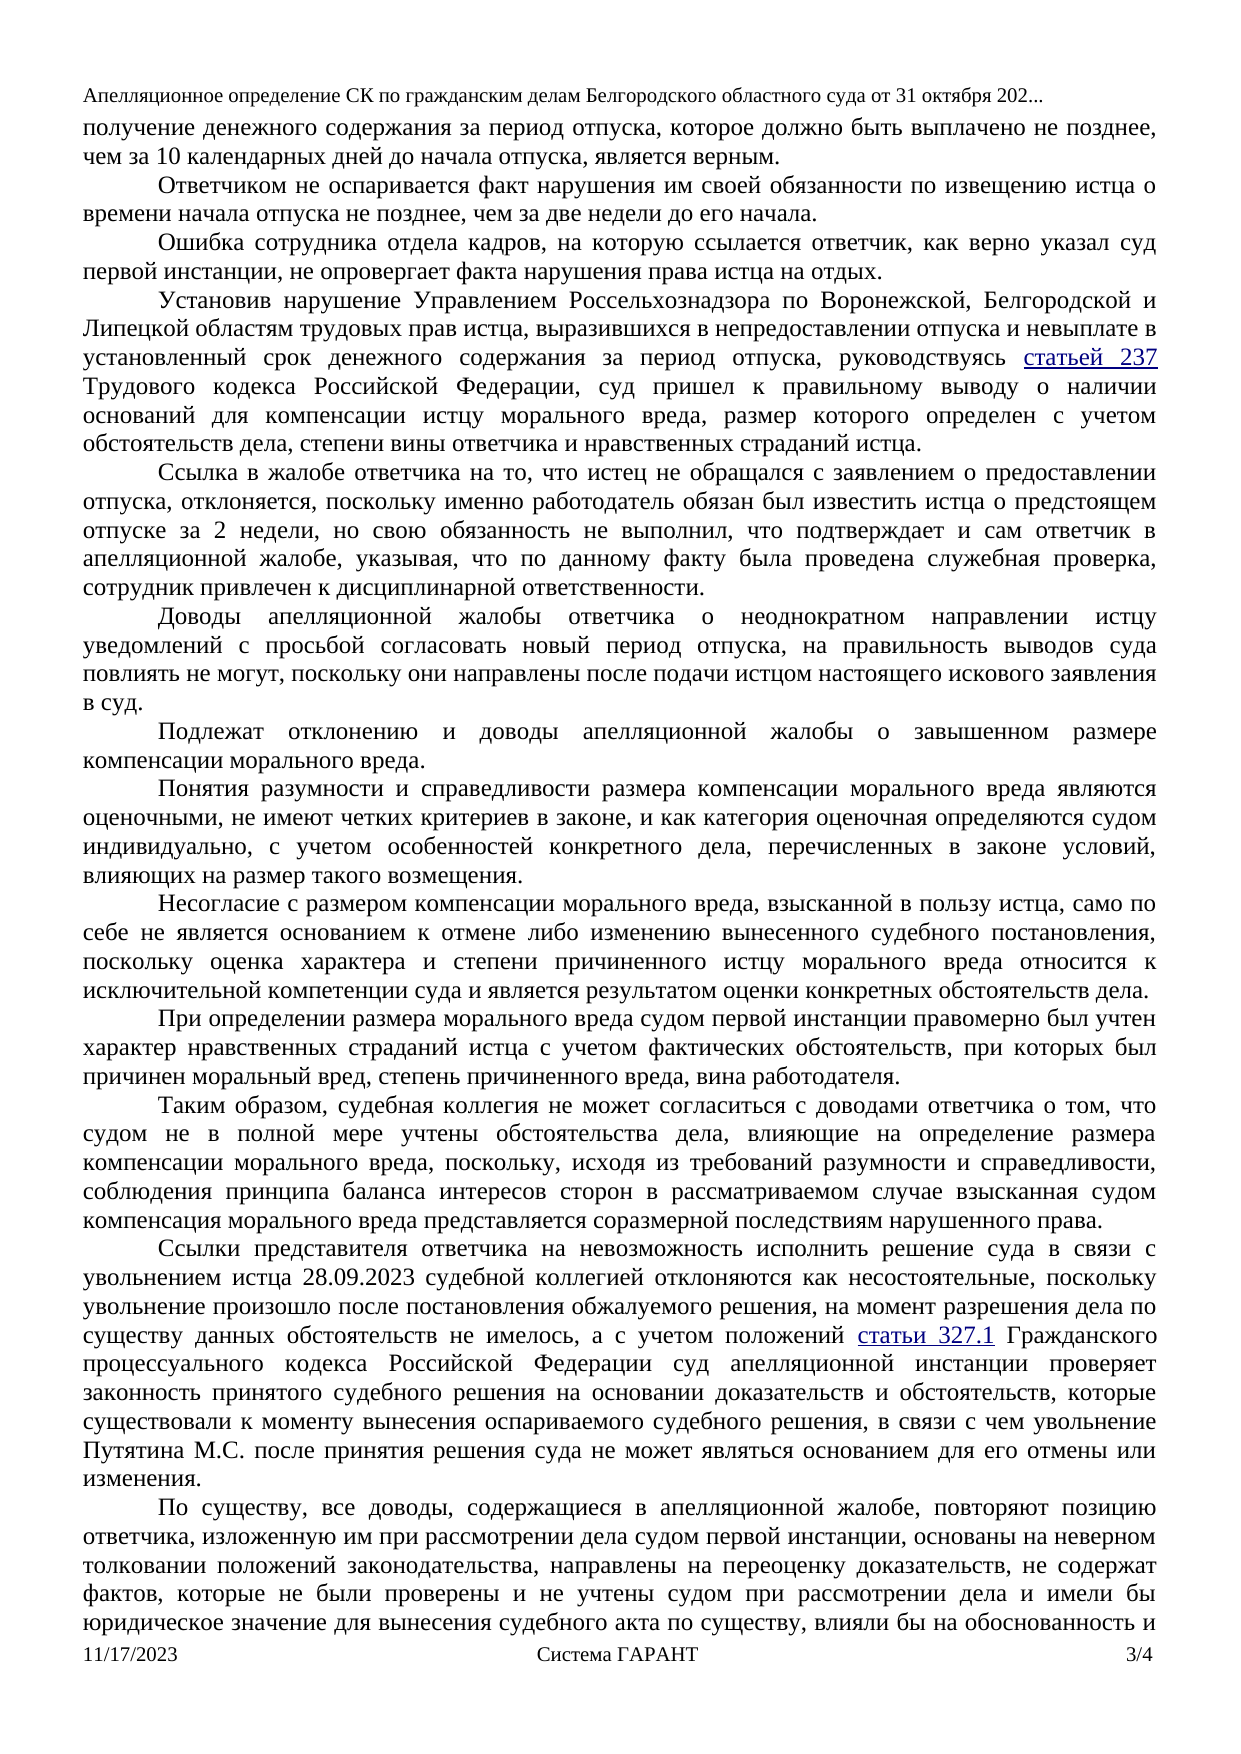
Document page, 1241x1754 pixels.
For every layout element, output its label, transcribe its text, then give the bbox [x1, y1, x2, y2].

text Подлежат отклонению и доводы апелляционной жалобы о завышенном размере компенсации морального вреда. [83, 716, 1157, 773]
text Ссылки представителя ответчика на невозможность исполнить решение суда в связи с увольнением истца 28.09.2023 судебной коллегией отклоняются как несостоятельные, поскольку увольнение произошло после постановления обжалуемого решения, на момент разрешения дела по существу данных обстоятельств не имелось, а с учетом положений статьи 327.1 Гражданского процессуального кодекса Российской Федерации суд апелляционной инстанции проверяет законность принятого судебного решения на основании доказательств и обстоятельств, которые существовали к моменту вынесения оспариваемого судебного решения, в связи с чем увольнение Путятина М.С. после принятия решения суда не может являться основанием для его отмены или изменения. [83, 1233, 1157, 1492]
text Таким образом, судебная коллегия не может согласиться с доводами ответчика о том, что судом не в полной мере учтены обстоятельства дела, влияющие на определение размера компенсации морального вреда, поскольку, исходя из требований разумности и справедливости, соблюдения принципа баланса интересов сторон в рассматриваемом случае взысканная судом компенсация морального вреда представляется соразмерной последствиям нарушенного права. [83, 1090, 1157, 1233]
text Доводы апелляционной жалобы ответчика о неоднократном направлении истцу уведомлений с просьбой согласовать новый период отпуска, на правильность выводов суда повлиять не могут, поскольку они направлены после подачи истцом настоящего искового заявления в суд. [83, 601, 1157, 716]
text По существу, все доводы, содержащиеся в апелляционной жалобе, повторяют позицию ответчика, изложенную им при рассмотрении дела судом первой инстанции, основаны на неверном толковании положений законодательства, направлены на переоценку доказательств, не содержат фактов, которые не были проверены и не учтены судом при рассмотрении дела и имели бы юридическое значение для вынесения судебного акта по существу, влияли бы на обоснованность и [83, 1492, 1157, 1636]
text Ссылка в жалобе ответчика на то, что истец не обращался с заявлением о предоставлении отпуска, отклоняется, поскольку именно работодатель обязан был известить истца о предстоящем отпуске за 2 недели, но свою обязанность не выполнил, что подтверждает и сам ответчик в апелляционной жалобе, указывая, что по данному факту была проведена служебная проверка, сотрудник привлечен к дисциплинарной ответственности. [83, 457, 1157, 601]
text Ответчиком не оспаривается факт нарушения им своей обязанности по извещению истца о времени начала отпуска не позднее, чем за две недели до его начала. [83, 170, 1157, 227]
text При определении размера морального вреда судом первой инстанции правомерно был учтен характер нравственных страданий истца с учетом фактических обстоятельств, при которых был причинен моральный вред, степень причиненного вреда, вина работодателя. [83, 1003, 1157, 1090]
text Несогласие с размером компенсации морального вреда, взысканной в пользу истца, само по себе не является основанием к отмене либо изменению вынесенного судебного постановления, поскольку оценка характера и степени причиненного истцу морального вреда относится к исключительной компетенции суда и является результатом оценки конкретных обстоятельств дела. [83, 888, 1157, 1003]
text Установив нарушение Управлением Россельхознадзора по Воронежской, Белгородской и Липецкой областям трудовых прав истца, выразившихся в непредоставлении отпуска и невыплате в установленный срок денежного содержания за период отпуска, руководствуясь статьей 237 Трудового кодекса Российской Федерации, суд пришел к правильному выводу о наличии оснований для компенсации истцу морального вреда, размер которого определен с учетом обстоятельств дела, степени вины ответчика и нравственных страданий истца. [83, 285, 1157, 457]
text получение денежного содержания за период отпуска, которое должно быть выплачено не позднее, чем за 10 календарных дней до начала отпуска, является верным. [83, 112, 1157, 170]
text Понятия разумности и справедливости размера компенсации морального вреда являются оценочными, не имеют четких критериев в законе, и как категория оценочная определяются судом индивидуально, с учетом особенностей конкретного дела, перечисленных в законе условий, влияющих на размер такого возмещения. [83, 773, 1157, 888]
text Ошибка сотрудника отдела кадров, на которую ссылается ответчик, как верно указал суд первой инстанции, не опровергает факта нарушения права истца на отдых. [83, 227, 1157, 285]
